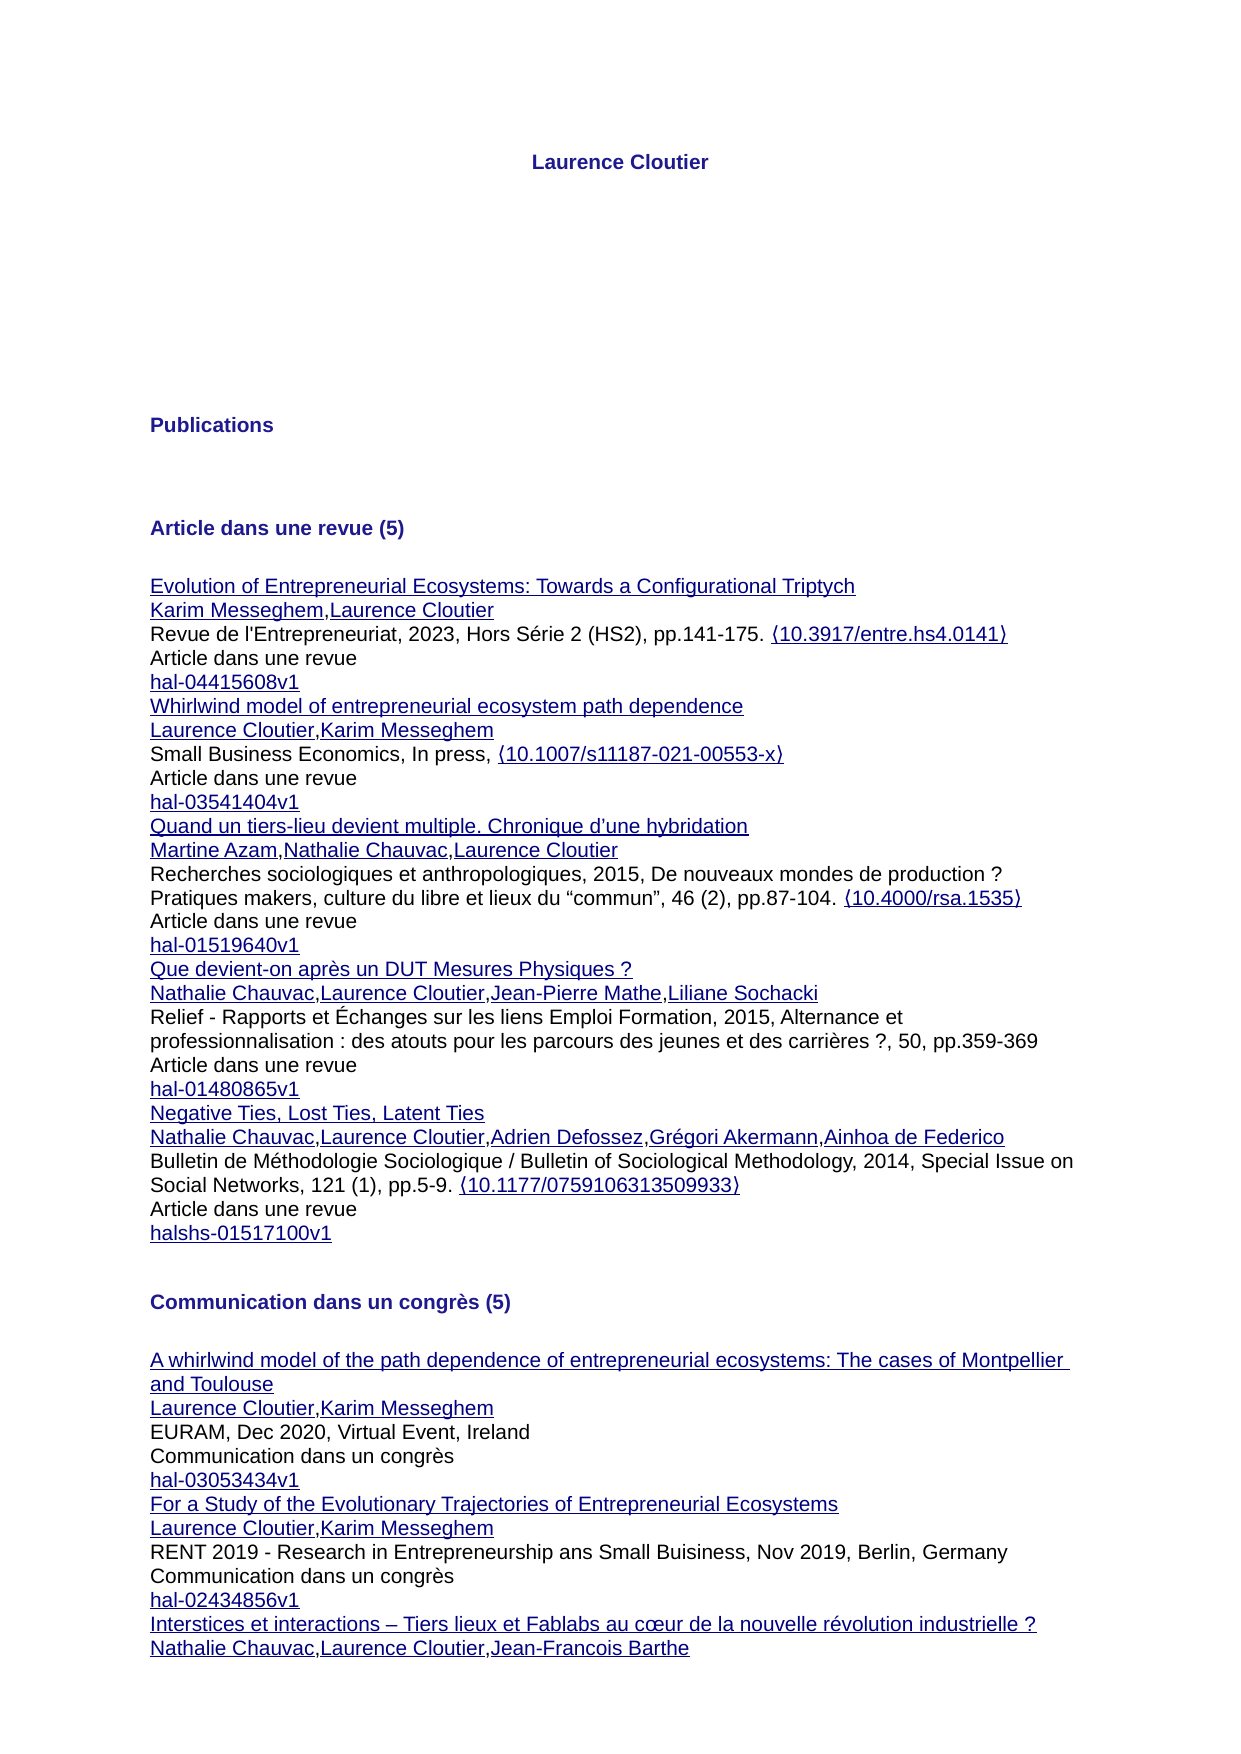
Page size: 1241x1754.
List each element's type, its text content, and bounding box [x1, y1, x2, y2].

table_cell Quand un tiers-lieu devient multiple. Chronique d’une hybridation Martine Azam,Nathalie Chauvac,Laurence Cloutier Recherches sociologiques et anthropologiques, 2015, De nouveaux mondes de production ? Pratiques makers, culture du libre et lieux du “commun”, 46 (2), pp.87-104. ⟨10.4000/rsa.1535⟩ Article dans une revue hal-01519640v1 [150, 814, 1090, 957]
table_cell Que devient-on après un DUT Mesures Physiques ? Nathalie Chauvac,Laurence Cloutier,Jean-Pierre Mathe,Liliane Sochacki Relief - Rapports et Échanges sur les liens Emploi Formation, 2015, Alternance et professionnalisation : des atouts pour les parcours des jeunes et des carrières ?, 50, pp.359-369 Article dans une revue hal-01480865v1 [150, 957, 1090, 1101]
table_cell Negative Ties, Lost Ties, Latent Ties Nathalie Chauvac,Laurence Cloutier,Adrien Defossez,Grégori Akermann,Ainhoa de Federico Bulletin de Méthodologie Sociologique / Bulletin of Sociological Methodology, 2014, Special Issue on Social Networks, 121 (1), pp.5-9. ⟨10.1177/0759106313509933⟩ Article dans une revue halshs-01517100v1 [150, 1101, 1090, 1245]
subtitle Communication dans un congrès (5) [150, 1289, 1090, 1313]
table_cell Interstices et interactions – Tiers lieux et Fablabs au cœur de la nouvelle révolution industrielle ? Nathalie Chauvac,Laurence Cloutier,Jean-Francois Barthe [150, 1611, 1090, 1659]
subtitle Publications [150, 412, 1090, 436]
table_cell For a Study of the Evolutionary Trajectories of Entrepreneurial Ecosystems Laurence Cloutier,Karim Messeghem RENT 2019 - Research in Entrepreneurship ans Small Buisiness, Nov 2019, Berlin, Germany Communication dans un congrès hal-02434856v1 [150, 1492, 1090, 1611]
table_header A whirlwind model of the path dependence of entrepreneurial ecosystems: The cases of Montpellier and Toulouse Laurence Cloutier,Karim Messeghem EURAM, Dec 2020, Virtual Event, Ireland Communication dans un congrès hal-03053434v1 [150, 1348, 1090, 1492]
table_cell Whirlwind model of entrepreneurial ecosystem path dependence Laurence Cloutier,Karim Messeghem Small Business Economics, In press, ⟨10.1007/s11187-021-00553-x⟩ Article dans une revue hal-03541404v1 [150, 694, 1090, 813]
subtitle Laurence Cloutier [150, 150, 1090, 174]
subtitle Article dans une revue (5) [150, 516, 1090, 539]
table_header Evolution of Entrepreneurial Ecosystems: Towards a Configurational Triptych Karim Messeghem,Laurence Cloutier Revue de l'Entrepreneuriat, 2023, Hors Série 2 (HS2), pp.141-175. ⟨10.3917/entre.hs4.0141⟩ Article dans une revue hal-04415608v1 [150, 574, 1090, 694]
